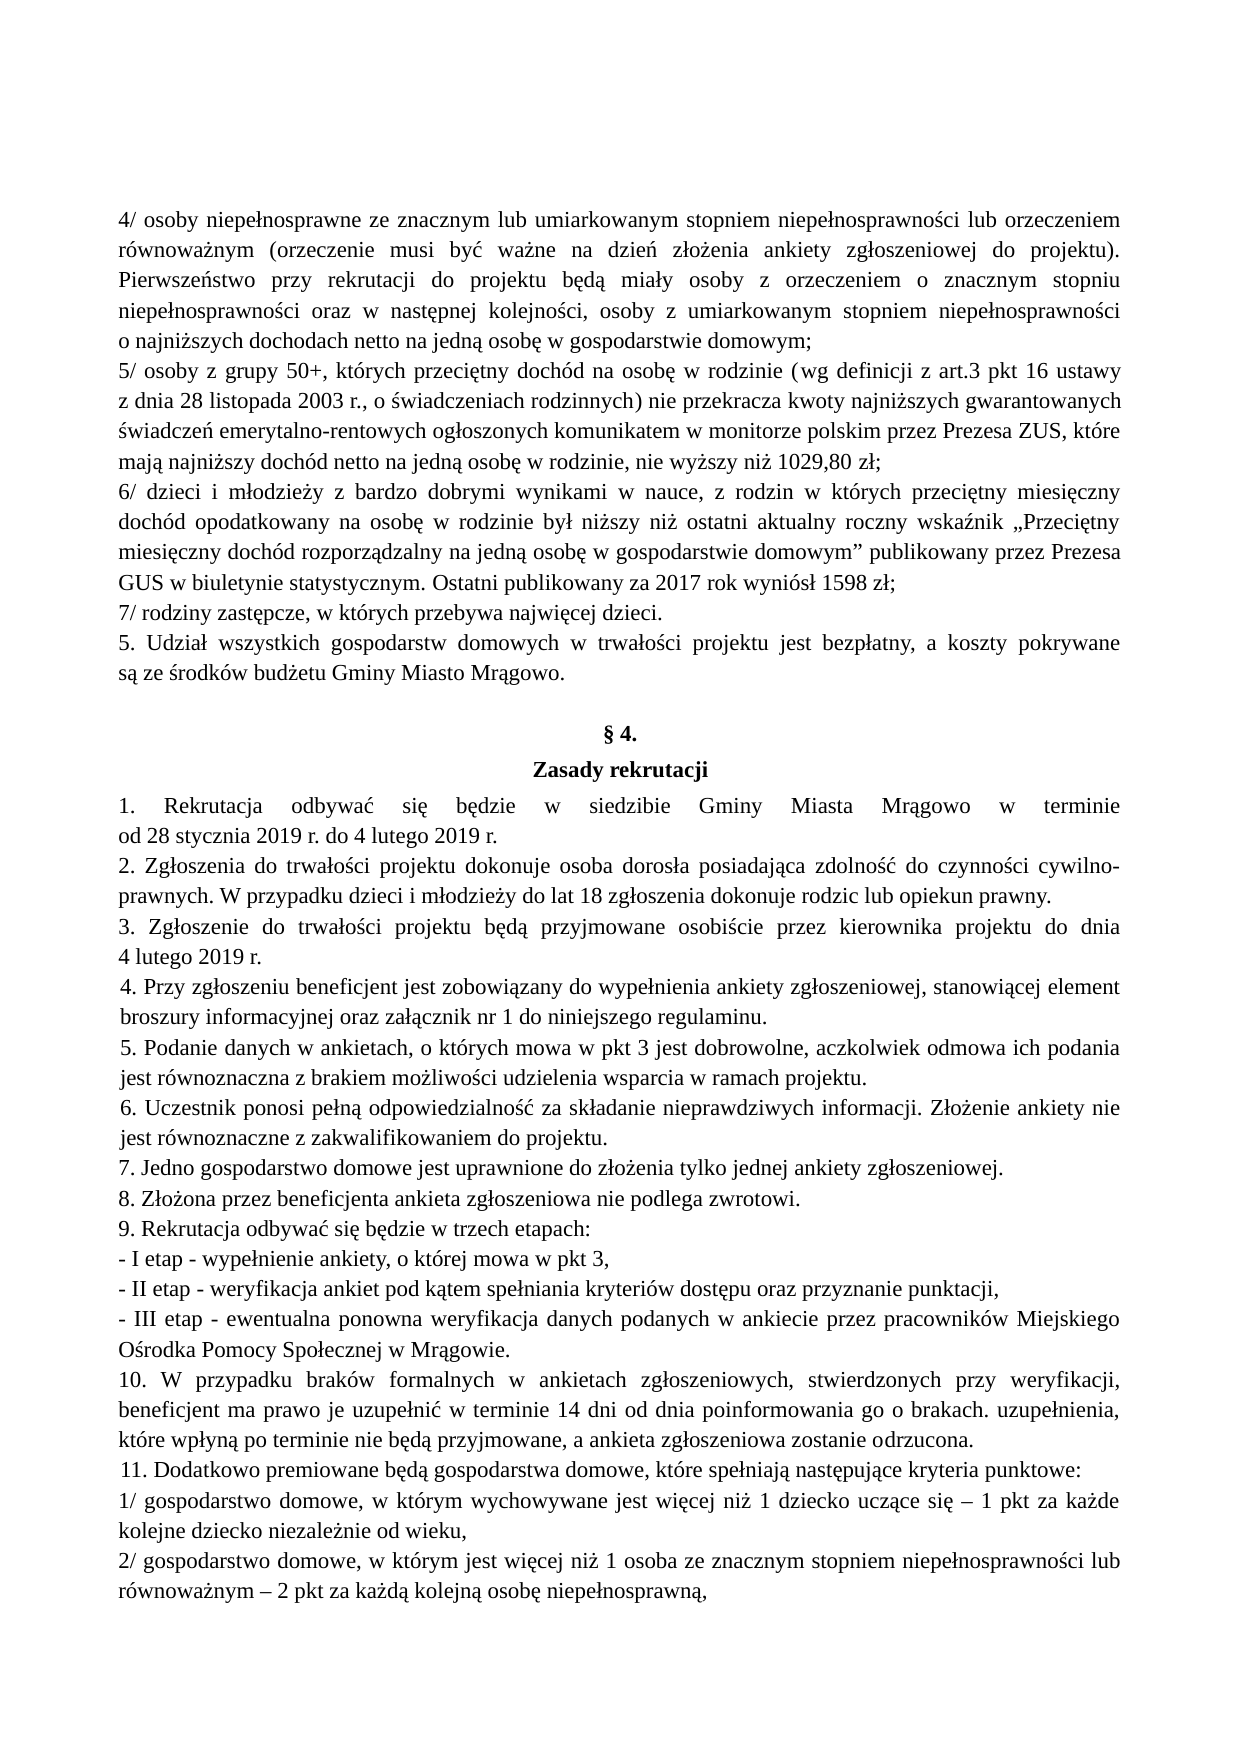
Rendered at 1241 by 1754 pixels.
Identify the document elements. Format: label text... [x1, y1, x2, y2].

text 11. Dodatkowo premiowane będą gospodarstwa domowe, które spełniają następujące kryteria punktowe: [120, 1457, 1122, 1483]
text 5/ osoby z grupy 50+, których przeciętny dochód na osobę w rodzinie (wg definicji z art.3 pkt 16 ustawy z dnia 28 listopada 2003 r., o świadczeniach rodzinnych) nie przekracza kwoty najniższych gwarantowanych świadczeń emerytalno-rentowych ogłoszonych komunikatem w monitorze polskim przez Prezesa ZUS, które mają najniższy dochód netto na jedną osobę w rodzinie, nie wyższy niż 1029,80 zł; [118, 357, 1122, 474]
text 2/ gospodarstwo domowe, w którym jest więcej niż 1 osoba ze znacznym stopniem niepełnosprawności lub równoważnym – 2 pkt za każdą kolejną osobę niepełnosprawną, [118, 1547, 1122, 1604]
text 4/ osoby niepełnosprawne ze znacznym lub umiarkowanym stopniem niepełnosprawności lub orzeczeniem równoważnym (orzeczenie musi być ważne na dzień złożenia ankiety zgłoszeniowej do projektu). Pierwszeństwo przy rekrutacji do projektu będą miały osoby z orzeczeniem o znacznym stopniu niepełnosprawności oraz w następnej kolejności, osoby z umiarkowanym stopniem niepełnosprawności o najniższych dochodach netto na jedną osobę w gospodarstwie domowym; [118, 206, 1122, 353]
text 9. Rekrutacja odbywać się będzie w trzech etapach: [118, 1215, 1122, 1241]
text 5. Podanie danych w ankietach, o których mowa w pkt 3 jest dobrowolne, aczkolwiek odmowa ich podania jest równoznaczna z brakiem możliwości udzielenia wsparcia w ramach projektu. [120, 1034, 1122, 1090]
text § 4. [118, 720, 1122, 746]
text Zasady rekrutacji [118, 756, 1122, 782]
text 1. Rekrutacja odbywać się będzie w siedzibie Gminy Miasta Mrągowo w terminie od 28 stycznia 2019 r. do 4 lutego 2019 r. [118, 792, 1122, 848]
text 7/ rodziny zastępcze, w których przebywa najwięcej dzieci. [118, 599, 1122, 625]
text 7. Jedno gospodarstwo domowe jest uprawnione do złożenia tylko jednej ankiety zgłoszeniowej. [118, 1154, 1122, 1181]
text - I etap - wypełnienie ankiety, o której mowa w pkt 3, [118, 1245, 1122, 1271]
text 1/ gospodarstwo domowe, w którym wychowywane jest więcej niż 1 dziecko uczące się – 1 pkt za każde kolejne dziecko niezależnie od wieku, [118, 1487, 1122, 1543]
text 10. W przypadku braków formalnych w ankietach zgłoszeniowych, stwierdzonych przy weryfikacji, beneficjent ma prawo je uzupełnić w terminie 14 dni od dnia poinformowania go o brakach. uzupełnienia, które wpłyną po terminie nie będą przyjmowane, a ankieta zgłoszeniowa zostanie odrzucona. [118, 1366, 1122, 1453]
text 5. Udział wszystkich gospodarstw domowych w trwałości projektu jest bezpłatny, a koszty pokrywane są ze środków budżetu Gminy Miasto Mrągowo. [118, 629, 1122, 686]
text 6/ dzieci i młodzieży z bardzo dobrymi wynikami w nauce, z rodzin w których przeciętny miesięczny dochód opodatkowany na osobę w rodzinie był niższy niż ostatni aktualny roczny wskaźnik „Przeciętny miesięczny dochód rozporządzalny na jedną osobę w gospodarstwie domowym” publikowany przez Prezesa GUS w biuletynie statystycznym. Ostatni publikowany za 2017 rok wyniósł 1598 zł; [118, 478, 1122, 595]
text 8. Złożona przez beneficjenta ankieta zgłoszeniowa nie podlega zwrotowi. [118, 1185, 1122, 1211]
text 2. Zgłoszenia do trwałości projektu dokonuje osoba dorosła posiadająca zdolność do czynności cywilno-prawnych. W przypadku dzieci i młodzieży do lat 18 zgłoszenia dokonuje rodzic lub opiekun prawny. [118, 852, 1122, 909]
text 6. Uczestnik ponosi pełną odpowiedzialność za składanie nieprawdziwych informacji. Złożenie ankiety nie jest równoznaczne z zakwalifikowaniem do projektu. [120, 1094, 1122, 1151]
text 4. Przy zgłoszeniu beneficjent jest zobowiązany do wypełnienia ankiety zgłoszeniowej, stanowiącej element broszury informacyjnej oraz załącznik nr 1 do niniejszego regulaminu. [120, 973, 1122, 1030]
text 3. Zgłoszenie do trwałości projektu będą przyjmowane osobiście przez kierownika projektu do dnia 4 lutego 2019 r. [118, 913, 1122, 969]
text - III etap - ewentualna ponowna weryfikacja danych podanych w ankiecie przez pracowników Miejskiego Ośrodka Pomocy Społecznej w Mrągowie. [118, 1306, 1122, 1362]
text - II etap - weryfikacja ankiet pod kątem spełniania kryteriów dostępu oraz przyznanie punktacji, [118, 1275, 1122, 1302]
